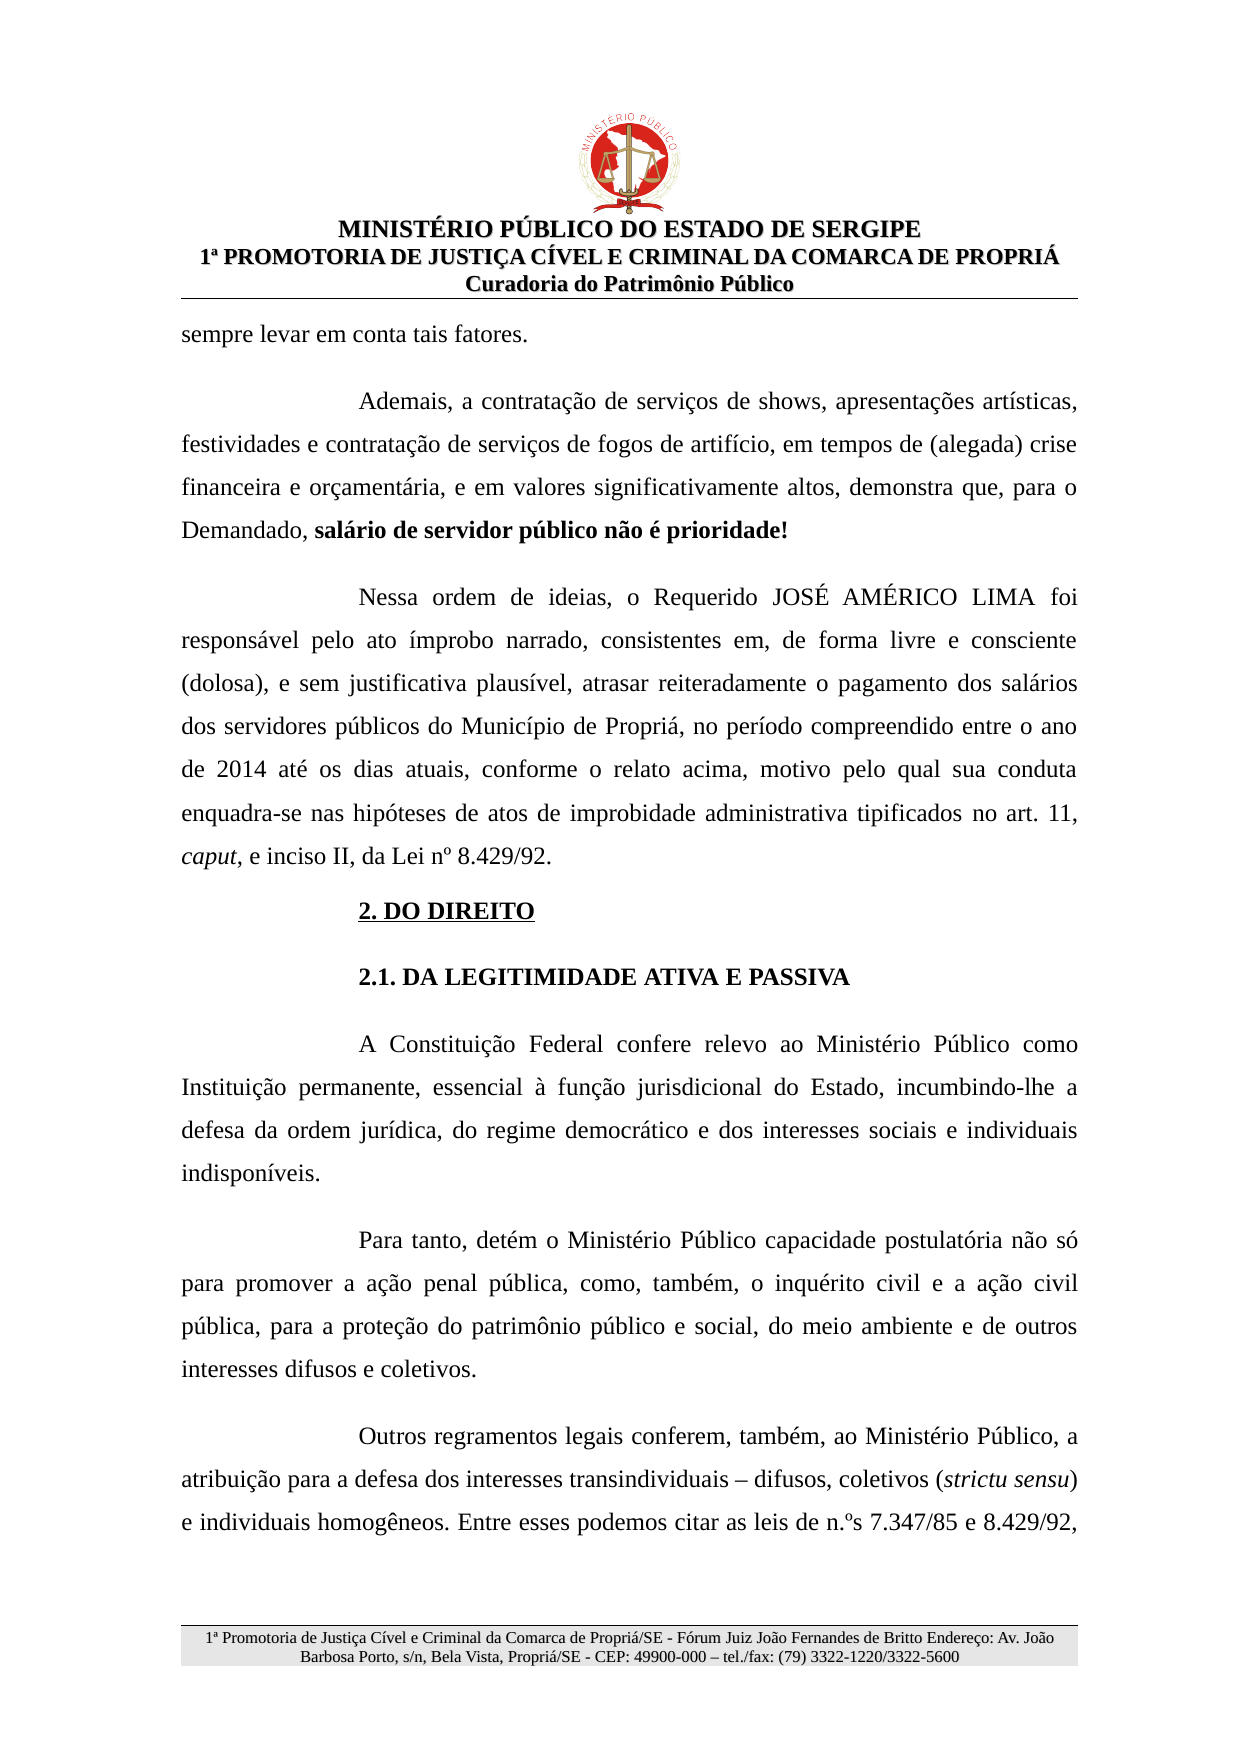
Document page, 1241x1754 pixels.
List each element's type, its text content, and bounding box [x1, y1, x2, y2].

text A Constituição Federal confere relevo ao Ministério Público como Instituição permanente, essencial à função jurisdicional do Estado, incumbindo-lhe a defesa da ordem jurídica, do regime democrático e dos interesses sociais e individuais indisponíveis. [181, 1029, 1078, 1187]
text 2.1. DA LEGITIMIDADE ATIVA E PASSIVA [181, 962, 1078, 991]
text 2. DO DIREITO [181, 896, 1078, 924]
text sempre levar em conta tais fatores. [181, 319, 1078, 348]
text Outros regramentos legais conferem, também, ao Ministério Público, a atribuição para a defesa dos interesses transindividuais – difusos, coletivos (strictu sensu) e individuais homogêneos. Entre esses podemos citar as leis de n.ºs 7.347/85 e 8.429/92, [181, 1421, 1078, 1536]
text Nessa ordem de ideias, o Requerido JOSÉ AMÉRICO LIMA foi responsável pelo ato ímprobo narrado, consistentes em, de forma livre e consciente (dolosa), e sem justificativa plausível, atrasar reiteradamente o pagamento dos salários dos servidores públicos do Município de Propriá, no período compreendido entre o ano de 2014 até os dias atuais, conforme o relato acima, motivo pelo qual sua conduta enquadra-se nas hipóteses de atos de improbidade administrativa tipificados no art. 11, caput, e inciso II, da Lei nº 8.429/92. [181, 582, 1078, 869]
text Ademais, a contratação de serviços de shows, apresentações artísticas, festividades e contratação de serviços de fogos de artifício, em tempos de (alegada) crise financeira e orçamentária, e em valores significativamente altos, demonstra que, para o Demandado, salário de servidor público não é prioridade! [181, 386, 1078, 544]
text Para tanto, detém o Ministério Público capacidade postulatória não só para promover a ação penal pública, como, também, o inquérito civil e a ação civil pública, para a proteção do patrimônio público e social, do meio ambiente e de outros interesses difusos e coletivos. [181, 1225, 1078, 1383]
